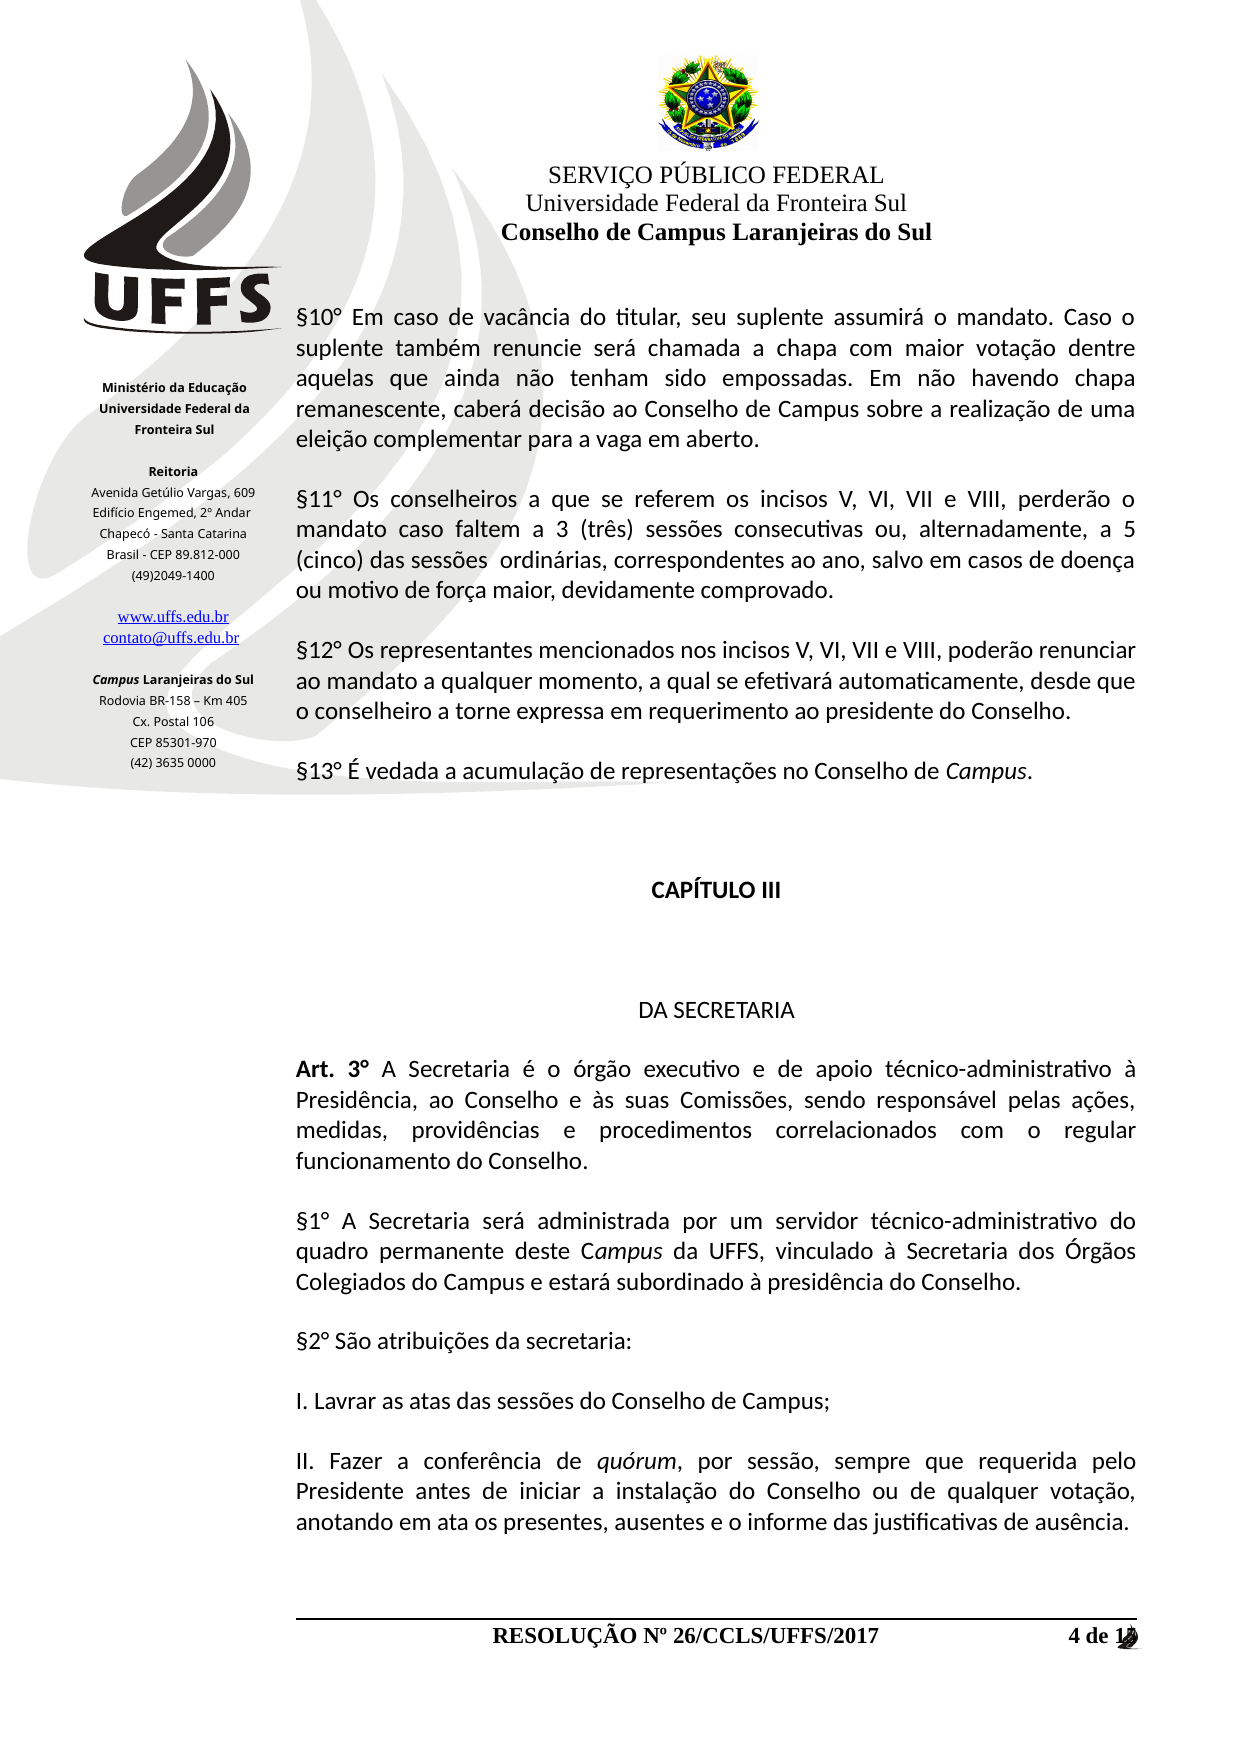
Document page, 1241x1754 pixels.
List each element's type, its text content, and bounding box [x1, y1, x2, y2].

text CEP 85301-970 [74, 730, 272, 751]
text www.uffs.edu.br contato@uffs.edu.br [74, 605, 272, 647]
picture [658, 55, 759, 151]
text Avenida Getúlio Vargas, 609 Edifício Engemed, 2º Andar Chapecó - Santa Catarina Brasil - CEP 89.812-000 (49)2049-1400 [74, 480, 272, 584]
text (42) 3635 0000 [74, 751, 272, 772]
text Ministério da Educação Universidade Federal da Fronteira Sul [74, 376, 273, 438]
text Campus Laranjeiras do Sul [74, 667, 272, 688]
text Rodovia BR-158 – Km 405 [74, 688, 272, 709]
text Cx. Postal 106 [74, 709, 272, 730]
text Reitoria [74, 459, 272, 480]
